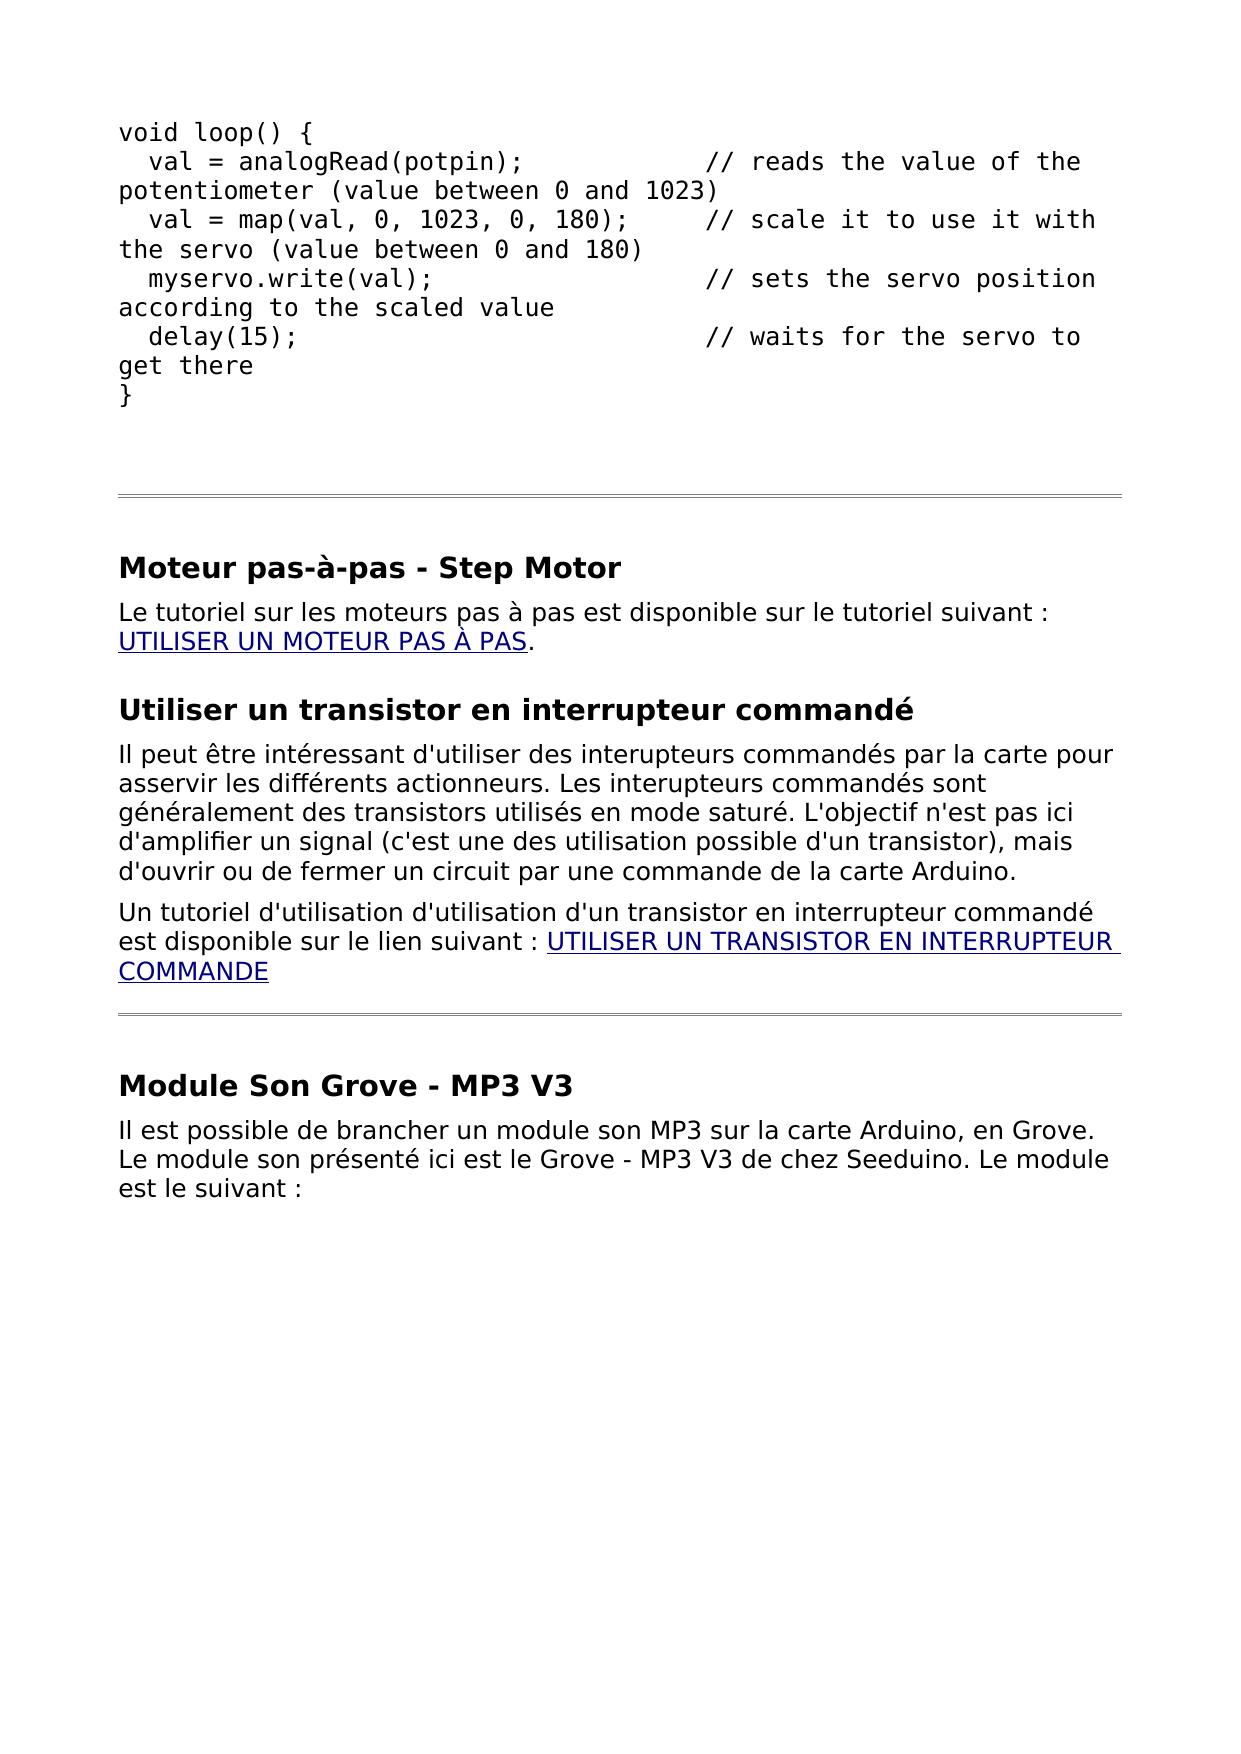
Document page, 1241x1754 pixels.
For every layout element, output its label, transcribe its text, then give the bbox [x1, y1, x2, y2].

subtitle Module Son Grove - MP3 V3 [118, 1070, 1122, 1104]
subtitle Moteur pas-à-pas - Step Motor [118, 551, 1122, 585]
text Un tutoriel d'utilisation d'utilisation d'un transistor en interrupteur commandé est disponible sur le lien suivant : UTILISER UN TRANSISTOR EN INTERRUPTEUR COMMANDE [118, 898, 1122, 986]
text Le tutoriel sur les moteurs pas à pas est disponible sur le tutoriel suivant : UTILISER UN MOTEUR PAS À PAS. [118, 598, 1122, 656]
text void loop() { val = analogRead(potpin); // reads the value of the potentiometer (value between 0 and 1023) val = map(val, 0, 1023, 0, 180); // scale it to use it with the servo (value between 0 and 180) myservo.write(val); // sets the servo position according to the scaled value delay(15); // waits for the servo to get there } [118, 118, 1122, 468]
subtitle Utiliser un transistor en interrupteur commandé [118, 693, 1122, 727]
text Il est possible de brancher un module son MP3 sur la carte Arduino, en Grove. Le module son présenté ici est le Grove - MP3 V3 de chez Seeduino. Le module est le suivant : [118, 1116, 1122, 1204]
text Il peut être intéressant d'utiliser des interupteurs commandés par la carte pour asservir les différents actionneurs. Les interupteurs commandés sont généralement des transistors utilisés en mode saturé. L'objectif n'est pas ici d'amplifier un signal (c'est une des utilisation possible d'un transistor), mais d'ouvrir ou de fermer un circuit par une commande de la carte Arduino. [118, 740, 1122, 886]
